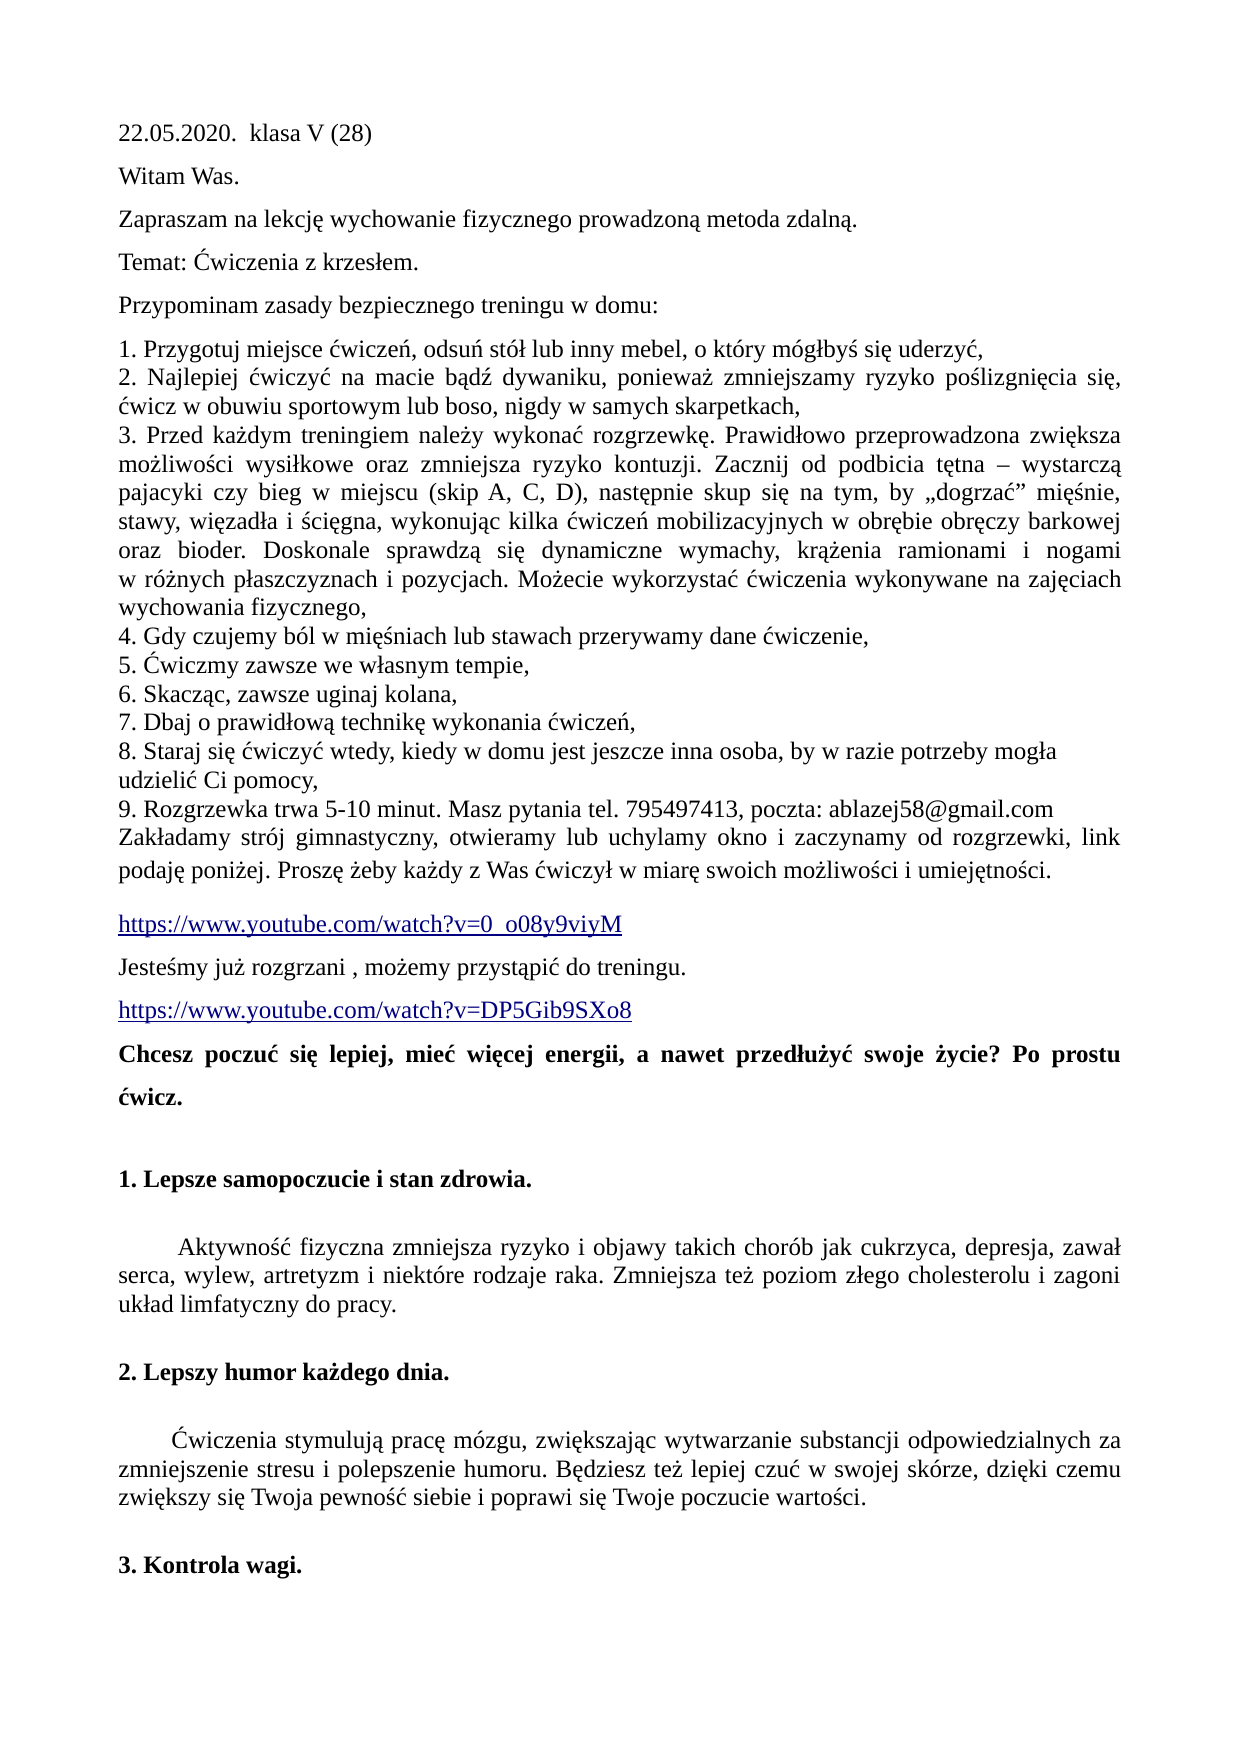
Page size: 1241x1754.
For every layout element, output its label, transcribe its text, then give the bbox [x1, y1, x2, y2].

text 6. Skacząc, zawsze uginaj kolana, [118, 679, 1122, 707]
text https://www.youtube.com/watch?v=DP5Gib9SXo8 [118, 996, 1122, 1024]
text Chcesz poczuć się lepiej, mieć więcej energii, a nawet przedłużyć swoje życie? Po prostu ćwicz. [118, 1039, 1122, 1111]
text Temat: Ćwiczenia z krzesłem. [118, 247, 1122, 276]
text 1. Lepsze samopoczucie i stan zdrowia. [118, 1164, 1122, 1193]
text Ćwiczenia stymulują pracę mózgu, zwiększając wytwarzanie substancji odpowiedzialnych za zmniejszenie stresu i polepszenie humoru. Będziesz też lepiej czuć w swojej skórze, dzięki czemu zwiększy się Twoja pewność siebie i poprawi się Twoje poczucie wartości. [118, 1425, 1122, 1511]
text 9. Rozgrzewka trwa 5-10 minut. Masz pytania tel. 795497413, poczta: ablazej58@gmail.com [118, 794, 1122, 822]
text 3. Przed każdym treningiem należy wykonać rozgrzewkę. Prawidłowo przeprowadzona zwiększa możliwości wysiłkowe oraz zmniejsza ryzyko kontuzji. Zacznij od podbicia tętna – wystarczą pajacyki czy bieg w miejscu (skip A, C, D), następnie skup się na tym, by „dogrzać” mięśnie, stawy, więzadła i ścięgna, wykonując kilka ćwiczeń mobilizacyjnych w obrębie obręczy barkowej oraz bioder. Doskonale sprawdzą się dynamiczne wymachy, krążenia ramionami i nogami w różnych płaszczyznach i pozycjach. Możecie wykorzystać ćwiczenia wykonywane na zajęciach wychowania fizycznego, [118, 420, 1122, 621]
text 1. Przygotuj miejsce ćwiczeń, odsuń stół lub inny mebel, o który mógłbyś się uderzyć, [118, 334, 1122, 362]
text Jesteśmy już rozgrzani , możemy przystąpić do treningu. [118, 952, 1122, 981]
text https://www.youtube.com/watch?v=0_o08y9viyM [118, 909, 1122, 938]
text 2. Lepszy humor każdego dnia. [118, 1357, 1122, 1386]
text 22.05.2020. klasa V (28) [118, 118, 1122, 147]
text 4. Gdy czujemy ból w mięśniach lub stawach przerywamy dane ćwiczenie, [118, 621, 1122, 650]
text 3. Kontrola wagi. [118, 1550, 1122, 1579]
text Zapraszam na lekcję wychowanie fizycznego prowadzoną metoda zdalną. [118, 204, 1122, 233]
text Przypominam zasady bezpiecznego treningu w domu: [118, 291, 1122, 319]
text udzielić Ci pomocy, [118, 765, 1122, 794]
text Witam Was. [118, 161, 1122, 190]
text Zakładamy strój gimnastyczny, otwieramy lub uchylamy okno i zaczynamy od rozgrzewki, link podaję poniżej. Proszę żeby każdy z Was ćwiczył w miarę swoich możliwości i umiejętności. [118, 822, 1122, 884]
text 5. Ćwiczmy zawsze we własnym tempie, [118, 650, 1122, 679]
text 8. Staraj się ćwiczyć wtedy, kiedy w domu jest jeszcze inna osoba, by w razie potrzeby mogła [118, 736, 1122, 765]
text 2. Najlepiej ćwiczyć na macie bądź dywaniku, ponieważ zmniejszamy ryzyko poślizgnięcia się, ćwicz w obuwiu sportowym lub boso, nigdy w samych skarpetkach, [118, 362, 1122, 420]
text 7. Dbaj o prawidłową technikę wykonania ćwiczeń, [118, 707, 1122, 736]
text Aktywność fizyczna zmniejsza ryzyko i objawy takich chorób jak cukrzyca, depresja, zawał serca, wylew, artretyzm i niektóre rodzaje raka. Zmniejsza też poziom złego cholesterolu i zagoni układ limfatyczny do pracy. [118, 1232, 1122, 1318]
